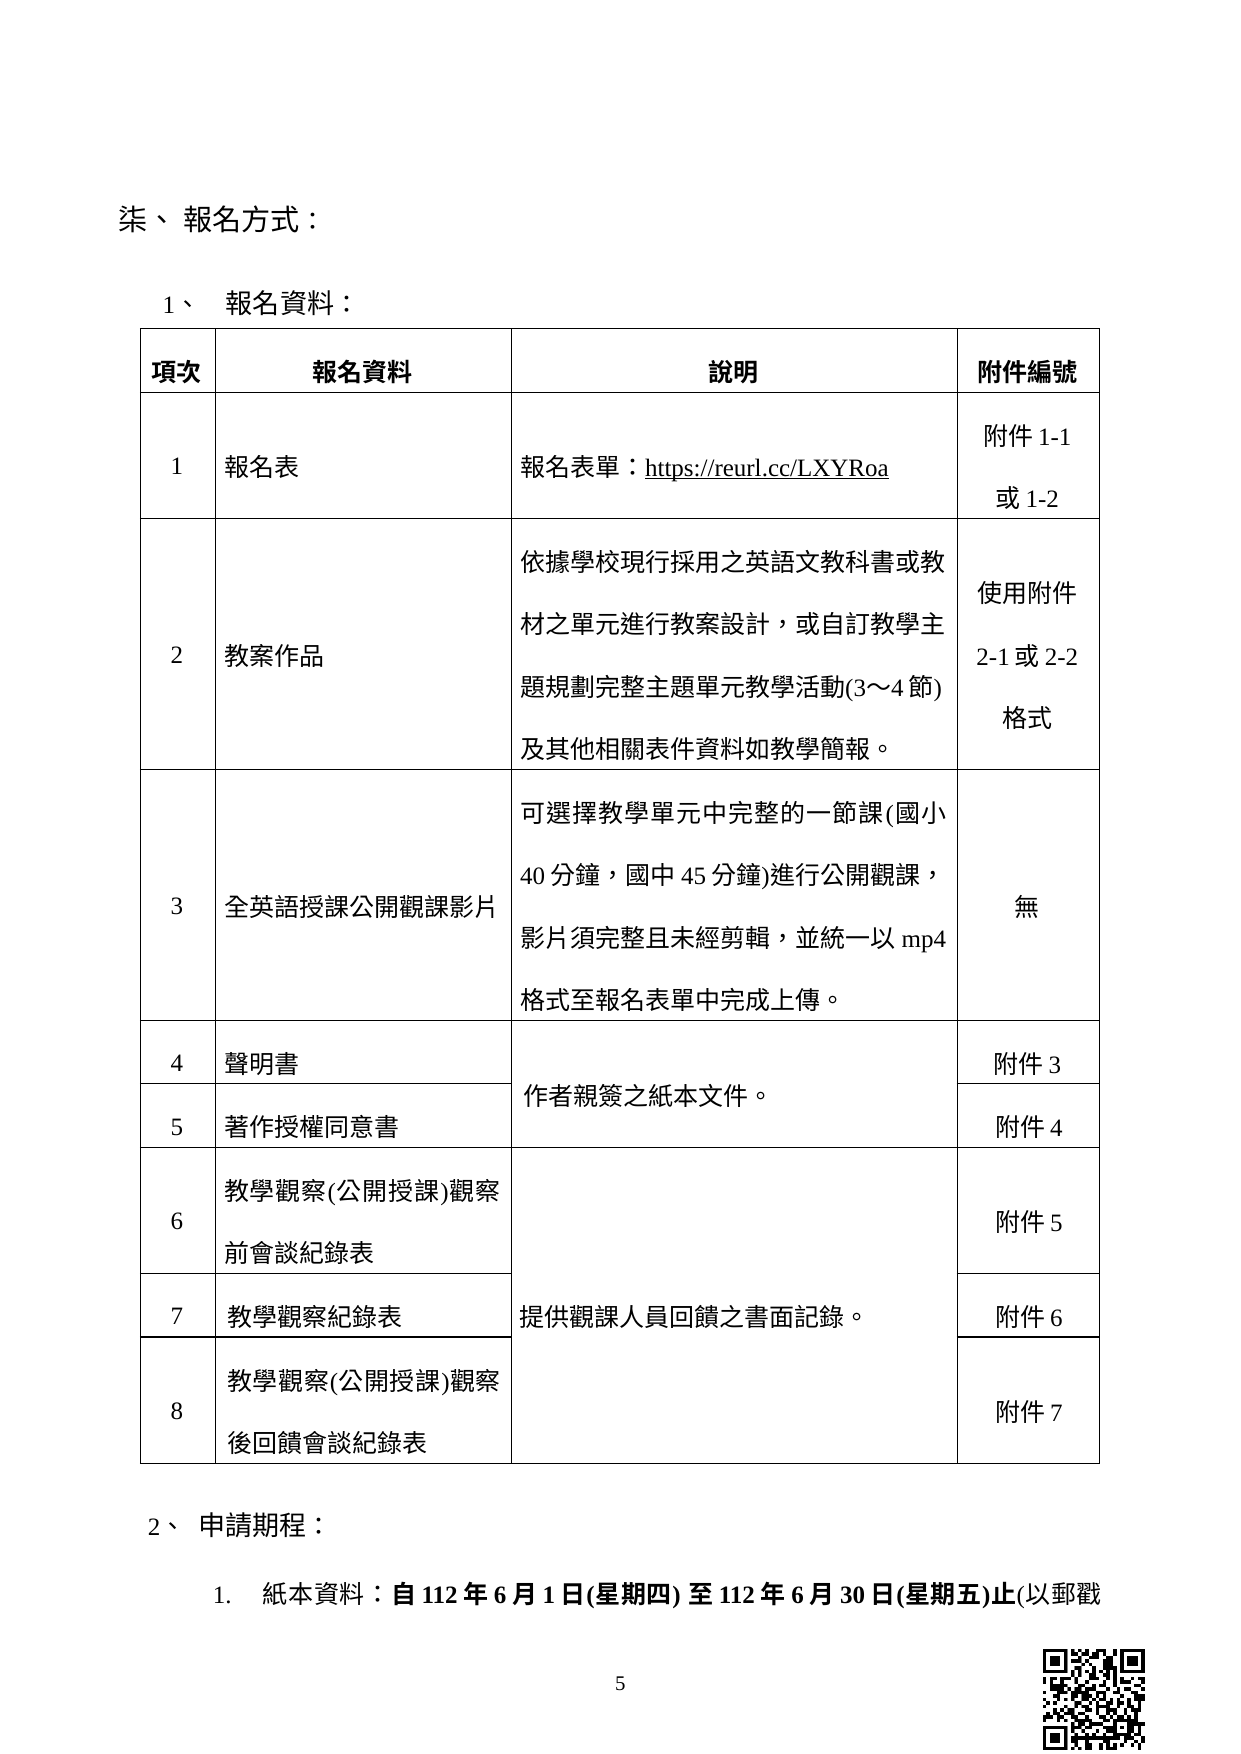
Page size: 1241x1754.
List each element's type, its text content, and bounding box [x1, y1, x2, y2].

table_cell 附件4 [958, 1084, 1099, 1147]
table_cell 報名表 [216, 393, 511, 518]
table_cell 全英語授課公開觀課影片 [216, 770, 511, 1020]
list 紙本資料：自112年6月1日(星期四) 至112年6月30日(星期五)止(以郵戳 [213, 1551, 1101, 1613]
table_header 說明 [512, 329, 957, 392]
table_cell 附件6 [958, 1274, 1099, 1336]
table_cell 教學觀察(公開授課)觀察後回饋會談紀錄表 [216, 1338, 511, 1462]
table_cell 7 [141, 1274, 215, 1336]
list 報名方式： [118, 176, 1101, 238]
table_cell 提供觀課人員回饋之書面記錄。 [512, 1148, 957, 1462]
table_cell 4 [141, 1021, 215, 1083]
table_cell 附件1-1 或1-2 [958, 393, 1099, 518]
table_header 報名資料 [216, 329, 511, 392]
table_cell 教案作品 [216, 519, 511, 769]
table_cell 附件7 [958, 1338, 1099, 1462]
table_cell 使用附件2-1或2-2格式 [958, 519, 1099, 769]
table_cell 2 [141, 519, 215, 769]
table_cell 聲明書 [216, 1021, 511, 1083]
table_cell 3 [141, 770, 215, 1020]
table_cell 著作授權同意書 [216, 1084, 511, 1147]
table_cell 依據學校現行採用之英語文教科書或教材之單元進行教案設計，或自訂教學主題規劃完整主題單元教學活動(3～4節)及其他相關表件資料如教學簡報。 [512, 519, 957, 769]
table_cell 附件5 [958, 1148, 1099, 1273]
table_cell 附件3 [958, 1021, 1099, 1083]
table_cell 可選擇教學單元中完整的一節課(國小40分鐘，國中45分鐘)進行公開觀課，影片須完整且未經剪輯，並統一以mp4格式至報名表單中完成上傳。 [512, 770, 957, 1020]
list 報名資料： [162, 260, 1137, 322]
list 申請期程： [148, 1482, 1137, 1545]
table_cell 8 [141, 1338, 215, 1462]
table_cell 6 [141, 1148, 215, 1273]
table_cell 無 [958, 770, 1099, 1020]
table_cell 5 [141, 1084, 215, 1147]
table_cell 作者親簽之紙本文件。 [512, 1021, 957, 1147]
table_cell 教學觀察(公開授課)觀察前會談紀錄表 [216, 1148, 511, 1273]
table_header 項次 [141, 329, 215, 392]
table_cell 報名表單：https://reurl.cc/LXYRoa [512, 393, 957, 518]
table_header 附件編號 [958, 329, 1099, 392]
table_cell 1 [141, 393, 215, 518]
table_cell 教學觀察紀錄表 [216, 1274, 511, 1336]
